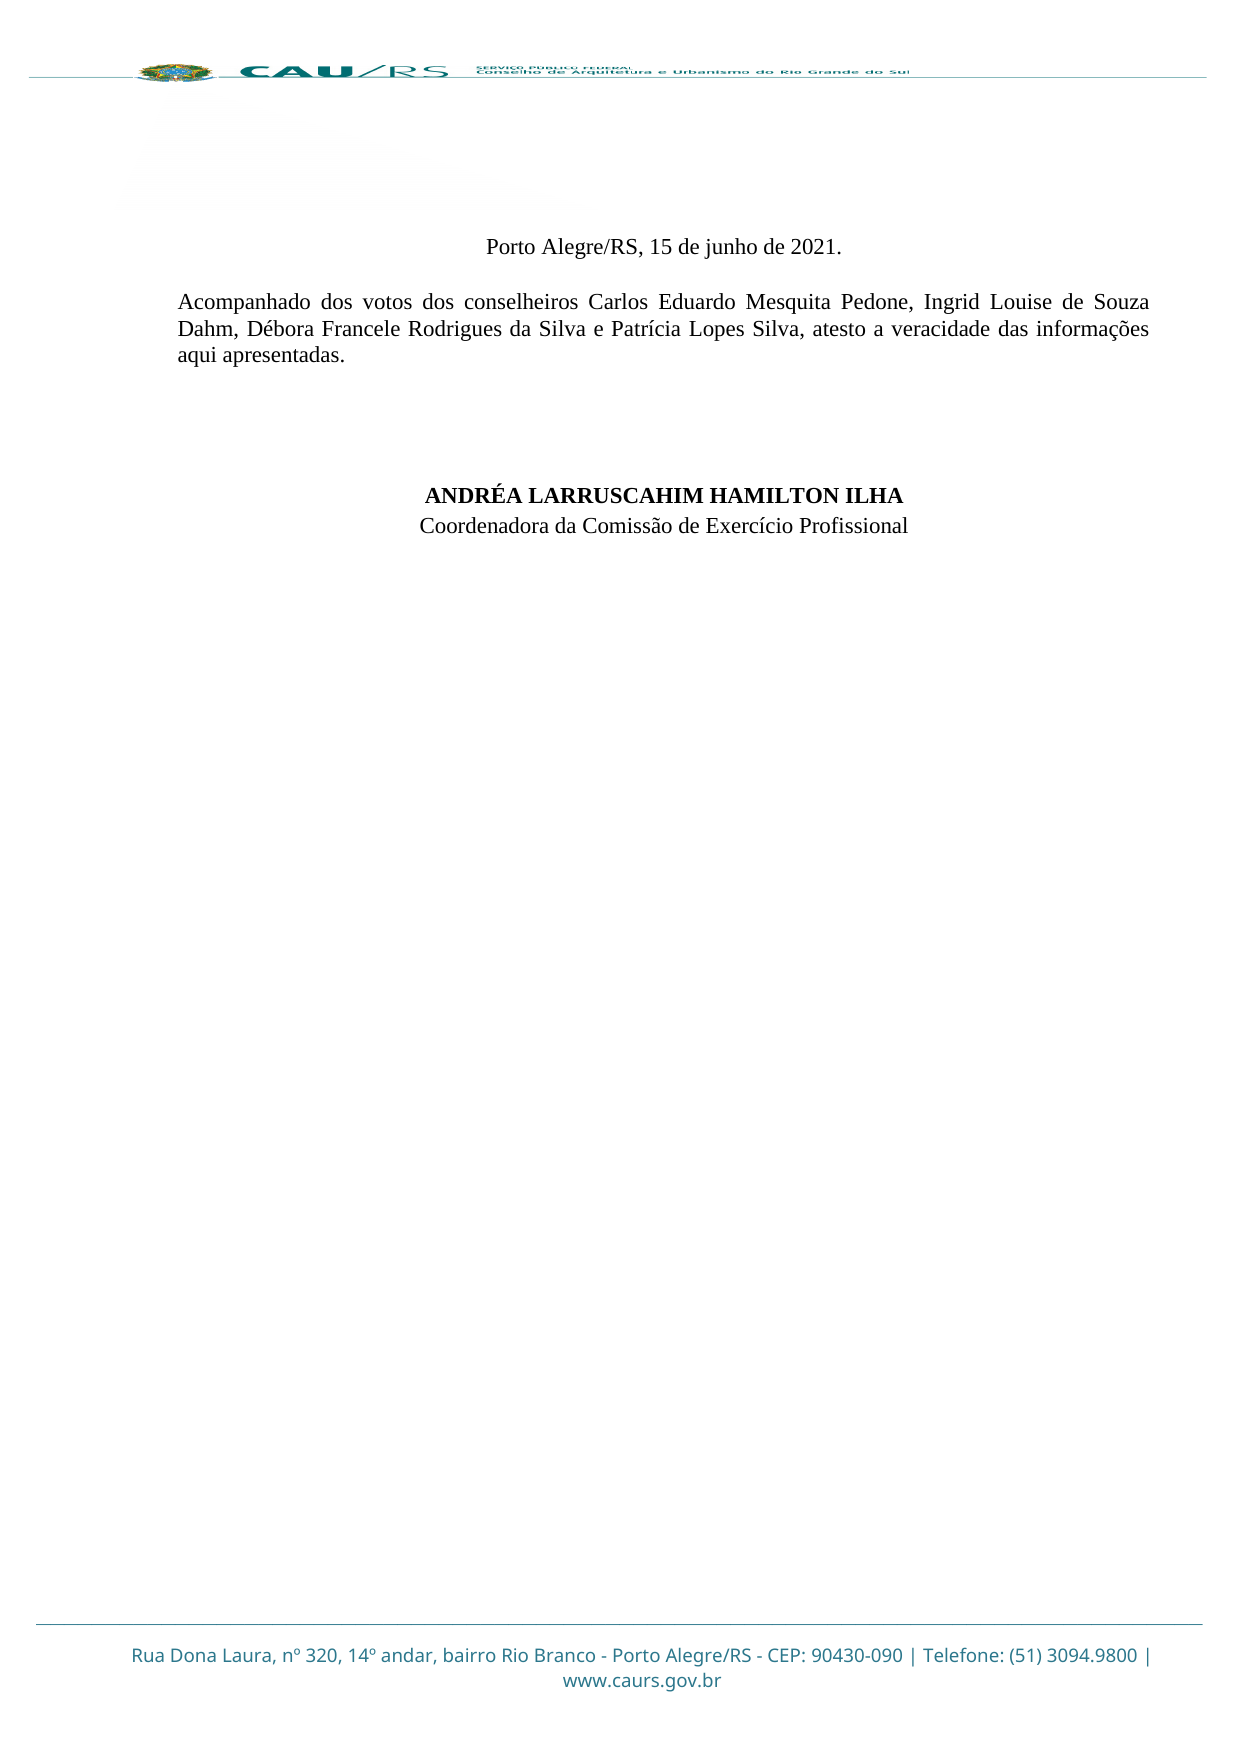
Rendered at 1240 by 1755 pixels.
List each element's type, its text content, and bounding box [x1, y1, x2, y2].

text Acompanhado dos votos dos conselheiros Carlos Eduardo Mesquita Pedone, Ingrid Louise de Souza Dahm, Débora Francele Rodrigues da Silva e Patrícia Lopes Silva, atesto a veracidade das informações aqui apresentadas. [177, 288, 1151, 367]
text ANDRÉA LARRUSCAHIM HAMILTON ILHA [177, 482, 1151, 509]
text Coordenadora da Comissão de Exercício Profissional [177, 512, 1151, 539]
text Porto Alegre/RS, 15 de junho de 2021. [177, 233, 1151, 259]
